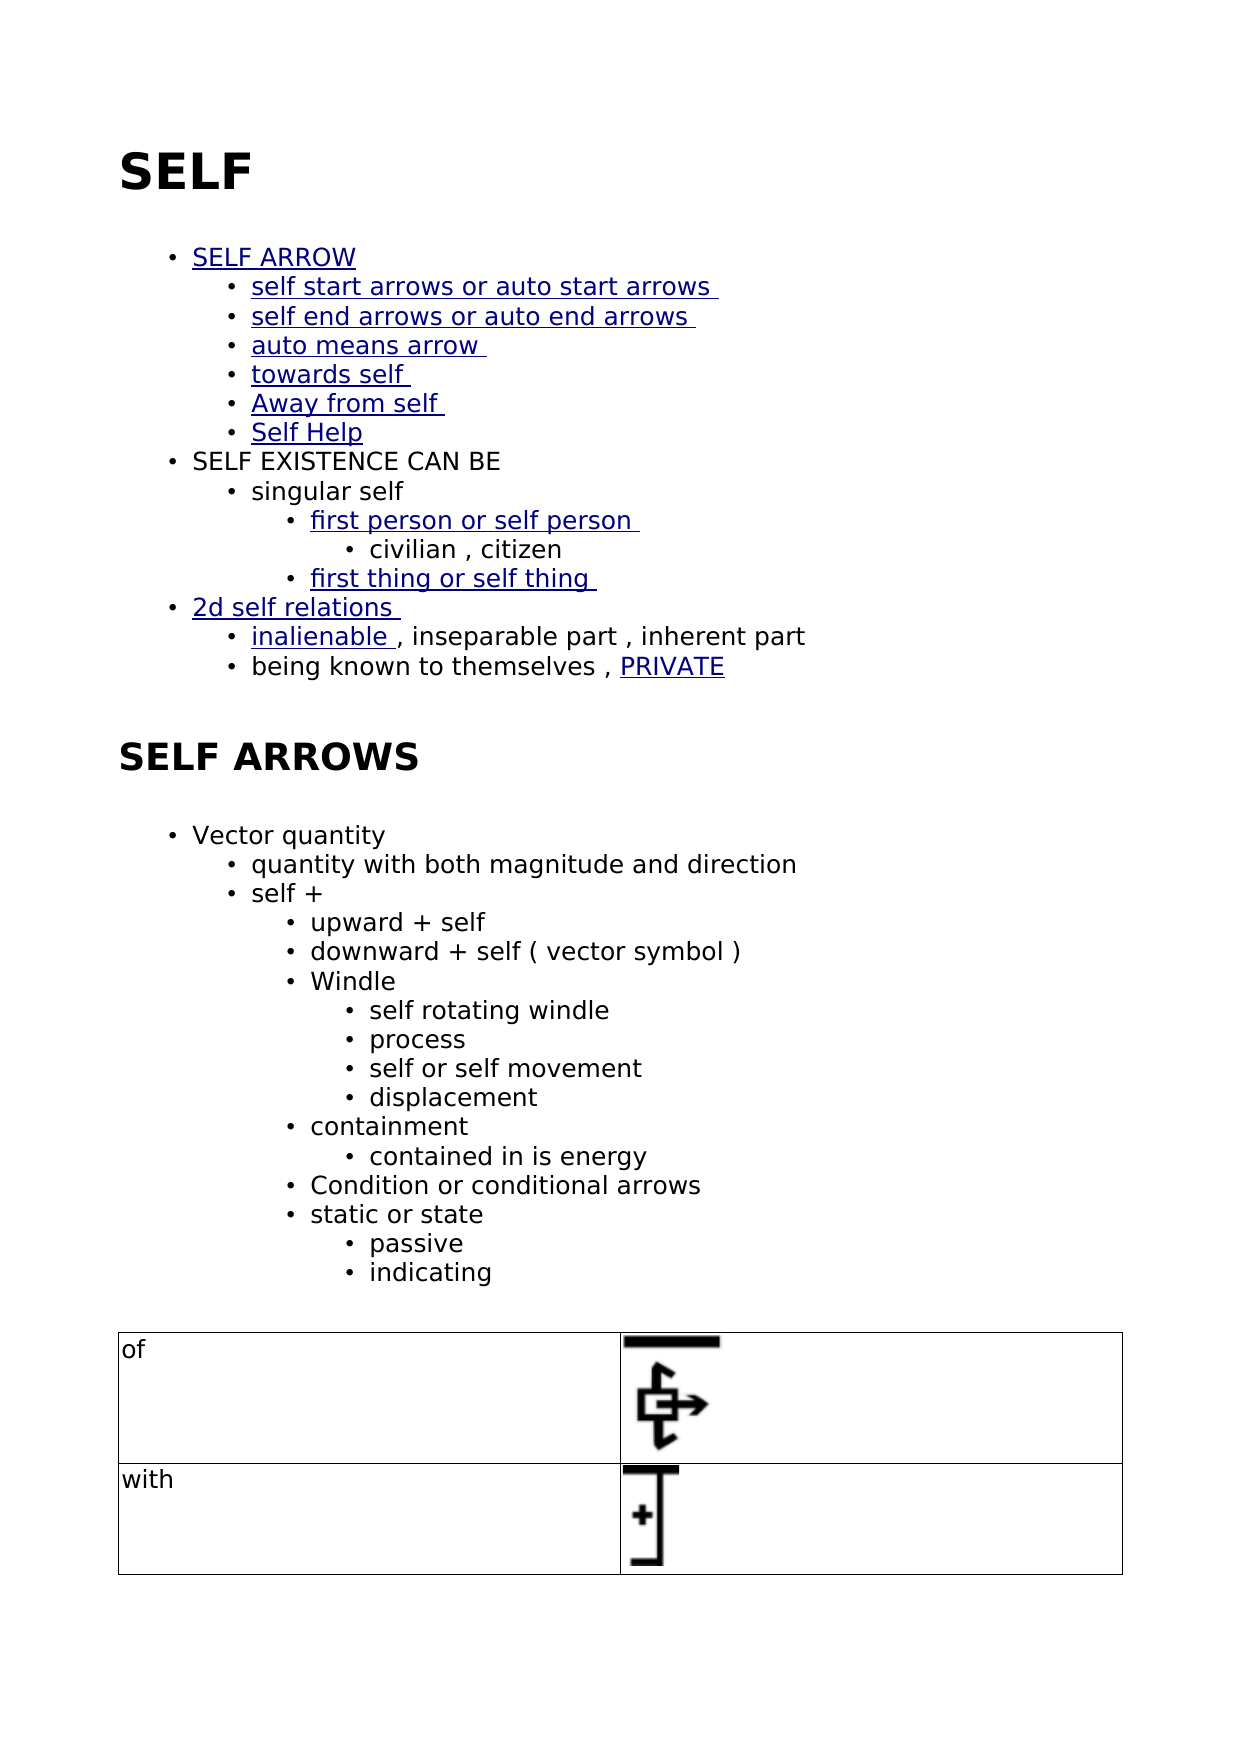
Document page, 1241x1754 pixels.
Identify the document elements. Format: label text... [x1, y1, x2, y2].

list quantity with both magnitude and direction [236, 850, 1122, 879]
list self start arrows or auto start arrows [236, 272, 1122, 302]
list Windle [295, 967, 1122, 996]
list first thing or self thing [295, 564, 1122, 593]
list Vector quantity [177, 821, 1122, 850]
list being known to themselves , PRIVATE [236, 652, 1122, 681]
list displacement [354, 1083, 1122, 1113]
table_header of [119, 1333, 620, 1462]
table_cell [621, 1464, 1122, 1574]
list static or state [295, 1200, 1122, 1229]
list SELF ARROW [177, 243, 1122, 272]
list Away from self [236, 389, 1122, 418]
list civilian , citizen [354, 535, 1122, 564]
list downward + self ( vector symbol ) [295, 938, 1122, 967]
list inalienable , inseparable part , inherent part [236, 622, 1122, 652]
list self or self movement [354, 1054, 1122, 1083]
list self end arrows or auto end arrows [236, 302, 1122, 331]
list SELF EXISTENCE CAN BE [177, 447, 1122, 477]
table_cell with [119, 1464, 620, 1574]
list towards self [236, 360, 1122, 389]
subtitle SELF ARROWS [118, 735, 1122, 779]
subtitle SELF [118, 143, 1122, 201]
list self rotating windle [354, 996, 1122, 1025]
list auto means arrow [236, 331, 1122, 360]
list passive [354, 1229, 1122, 1258]
list Self Help [236, 418, 1122, 447]
list first person or self person [295, 506, 1122, 535]
list singular self [236, 477, 1122, 506]
table_header [621, 1333, 1122, 1462]
list 2d self relations [177, 593, 1122, 622]
list containment [295, 1113, 1122, 1142]
picture [622, 1335, 723, 1454]
list process [354, 1025, 1122, 1054]
picture [622, 1465, 680, 1566]
list indicating [354, 1258, 1122, 1288]
list self + [236, 879, 1122, 908]
list upward + self [295, 908, 1122, 938]
list Condition or conditional arrows [295, 1171, 1122, 1200]
list contained in is energy [354, 1142, 1122, 1171]
